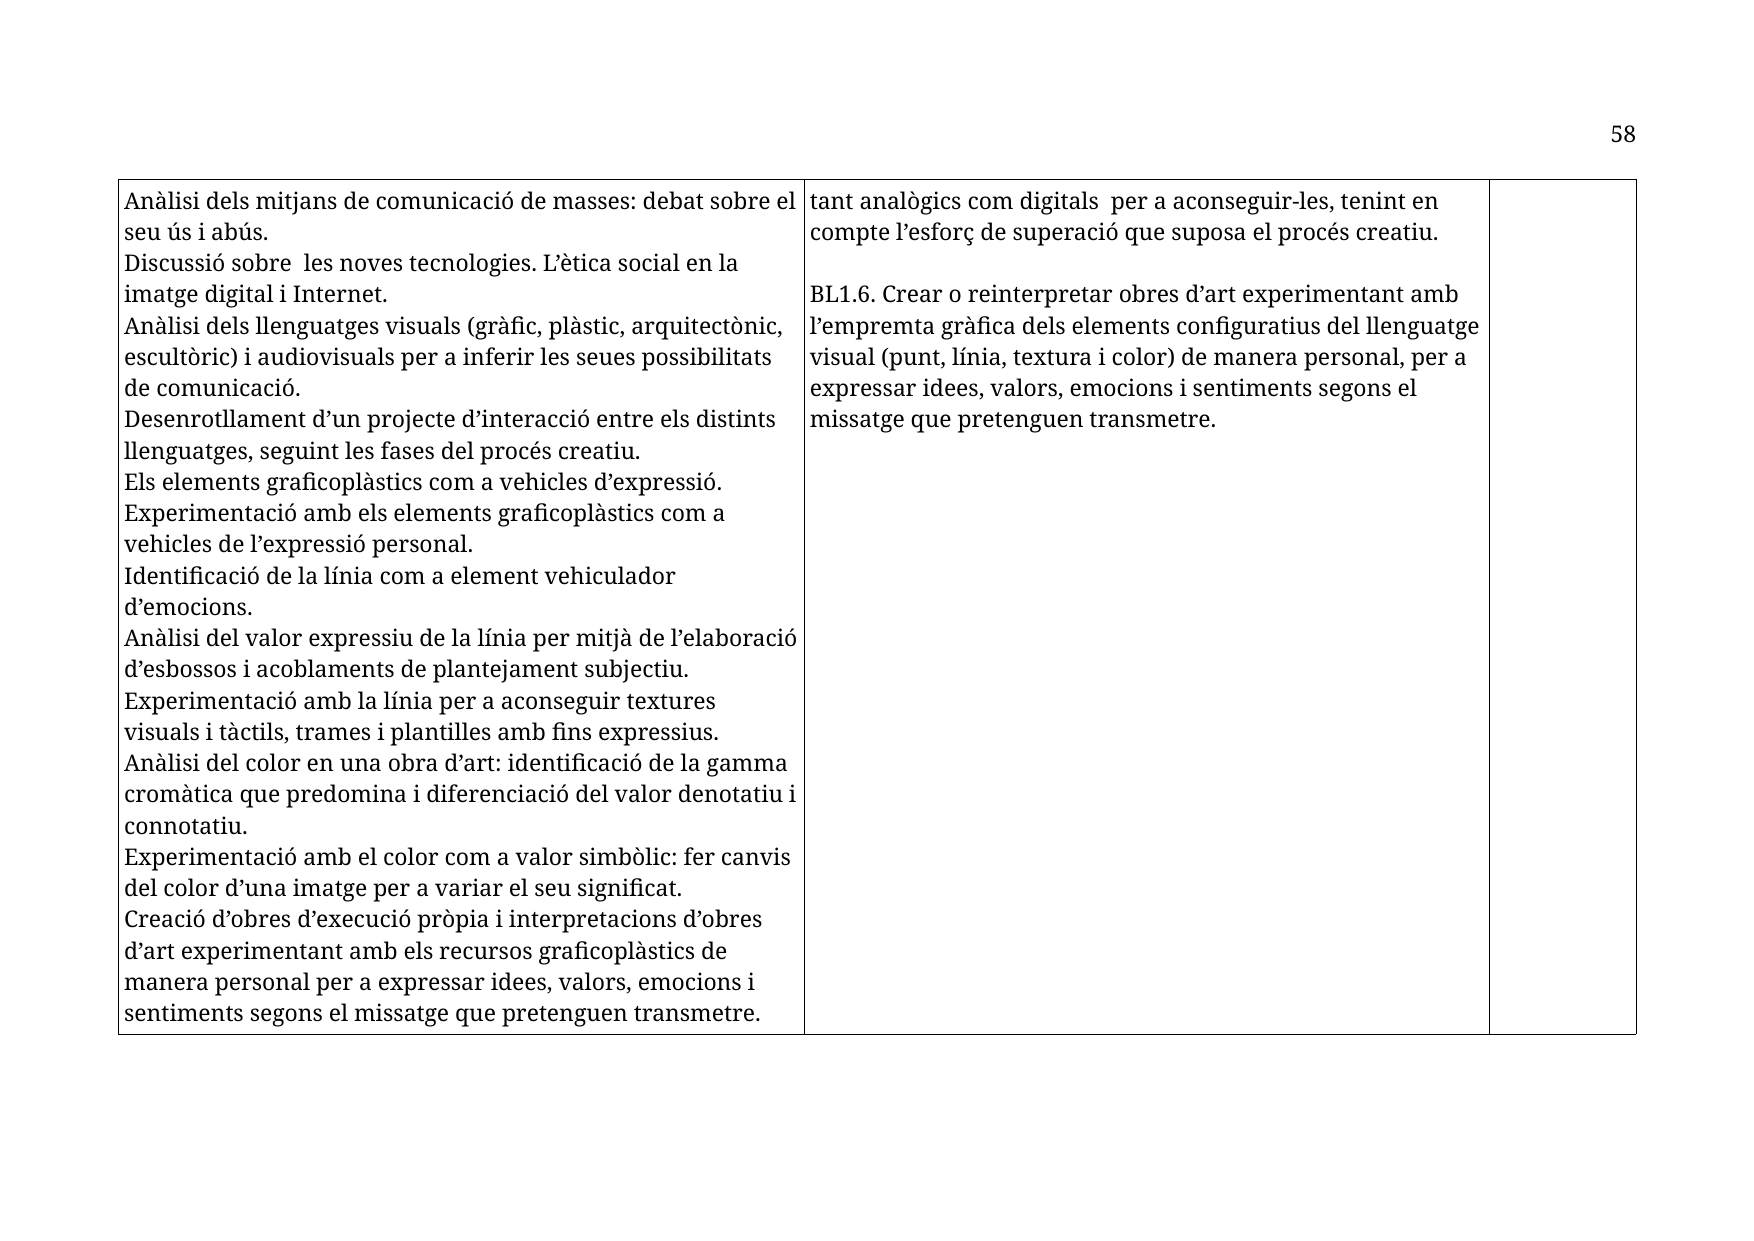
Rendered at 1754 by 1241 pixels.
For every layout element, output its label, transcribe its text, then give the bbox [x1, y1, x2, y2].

table_cell tant analògics com digitals per a aconseguir-les, tenint en compte l’esforç de superació que suposa el procés creatiu. BL1.6. Crear o reinterpretar obres d’art experimentant amb l’empremta gràfica dels elements configuratius del llenguatge visual (punt, línia, textura i color) de manera personal, per a expressar idees, valors, emocions i sentiments segons el missatge que pretenguen transmetre. [805, 180, 1489, 1034]
table_cell Anàlisi dels mitjans de comunicació de masses: debat sobre el seu ús i abús. Discussió sobre les noves tecnologies. L’ètica social en la imatge digital i Internet. Anàlisi dels llenguatges visuals (gràfic, plàstic, arquitectònic, escultòric) i audiovisuals per a inferir les seues possibilitats de comunicació. Desenrotllament d’un projecte d’interacció entre els distints llenguatges, seguint les fases del procés creatiu. Els elements graficoplàstics com a vehicles d’expressió. Experimentació amb els elements graficoplàstics com a vehicles de l’expressió personal. Identificació de la línia com a element vehiculador d’emocions. Anàlisi del valor expressiu de la línia per mitjà de l’elaboració d’esbossos i acoblaments de plantejament subjectiu. Experimentació amb la línia per a aconseguir textures visuals i tàctils, trames i plantilles amb fins expressius. Anàlisi del color en una obra d’art: identificació de la gamma cromàtica que predomina i diferenciació del valor denotatiu i connotatiu. Experimentació amb el color com a valor simbòlic: fer canvis del color d’una imatge per a variar el seu significat. Creació d’obres d’execució pròpia i interpretacions d’obres d’art experimentant amb els recursos graficoplàstics de manera personal per a expressar idees, valors, emocions i sentiments segons el missatge que pretenguen transmetre. [119, 180, 804, 1034]
table_cell [1490, 180, 1636, 1034]
